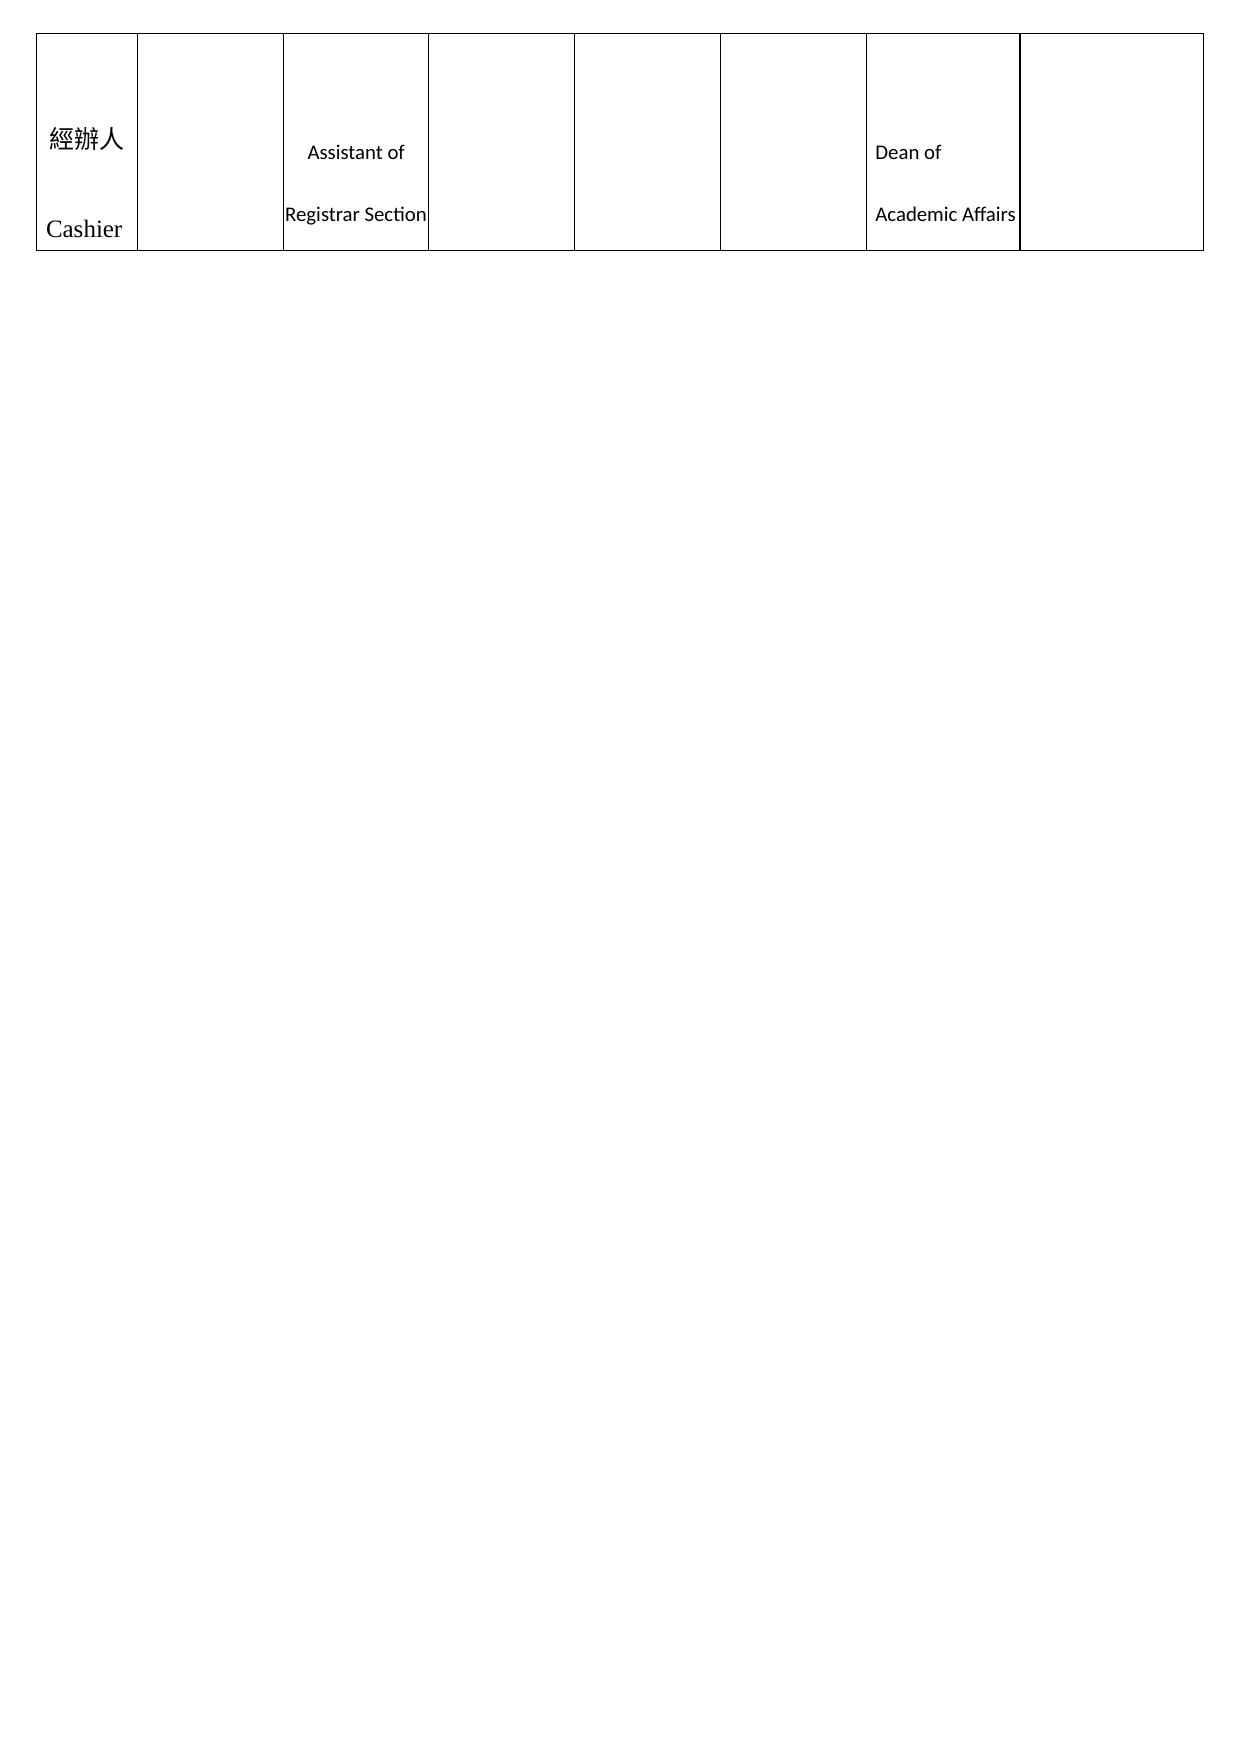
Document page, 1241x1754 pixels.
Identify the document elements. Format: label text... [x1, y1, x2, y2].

table_cell [1021, 34, 1203, 249]
table_cell [138, 34, 283, 249]
table_cell 經辦人 Cashier [37, 34, 137, 249]
table_cell [721, 34, 866, 249]
table_cell Dean of Academic Affairs [867, 34, 1019, 249]
table_cell Assistant of Registrar Section [284, 34, 428, 249]
table_cell [429, 34, 574, 249]
table_cell [575, 34, 720, 249]
